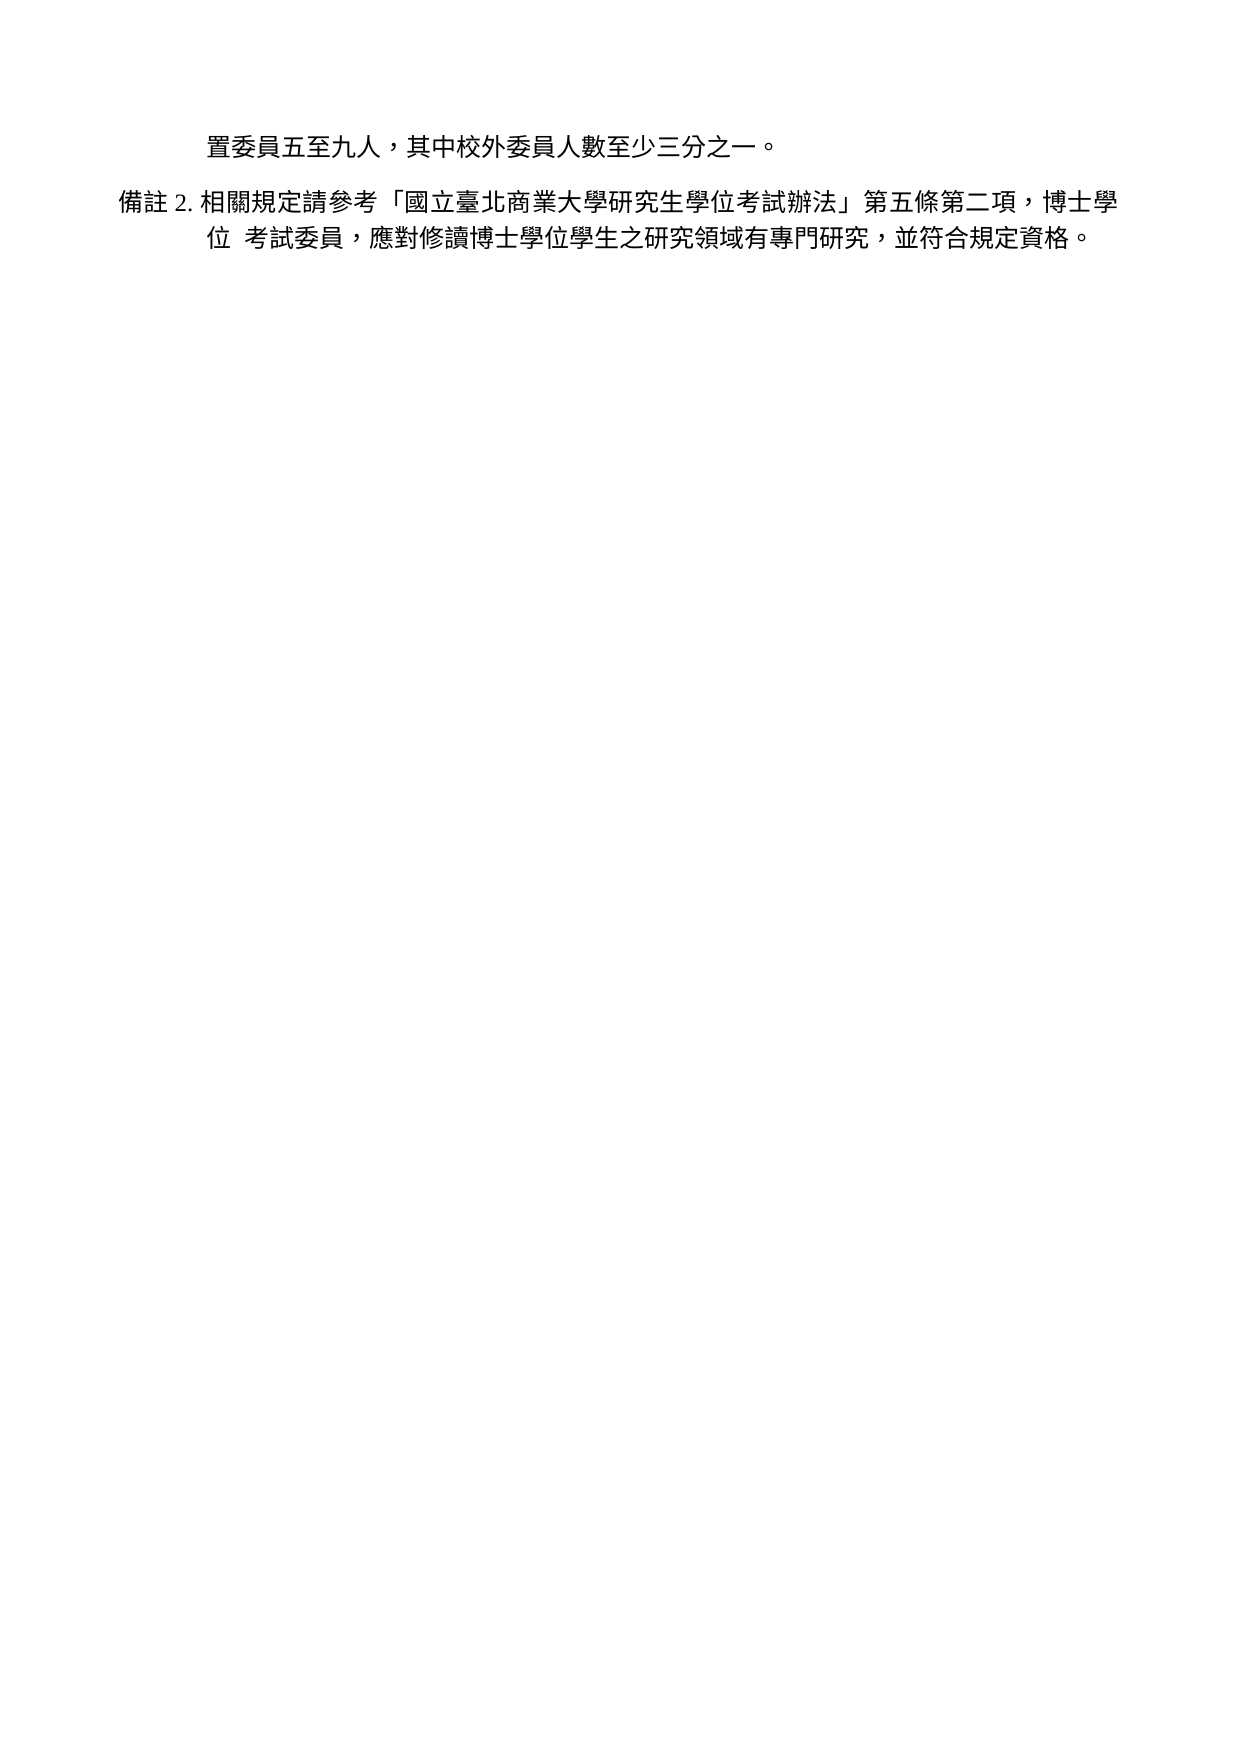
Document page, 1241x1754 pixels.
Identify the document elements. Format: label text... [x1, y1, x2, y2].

text 備註2. 相關規定請參考「國立臺北商業大學研究生學位考試辦法」第五條第二項，博士學位 考試委員，應對修讀博士學位學生之研究領域有專門研究，並符合規定資格。 [118, 182, 1122, 254]
text 置委員五至九人，其中校外委員人數至少三分之一。 [118, 127, 1122, 163]
